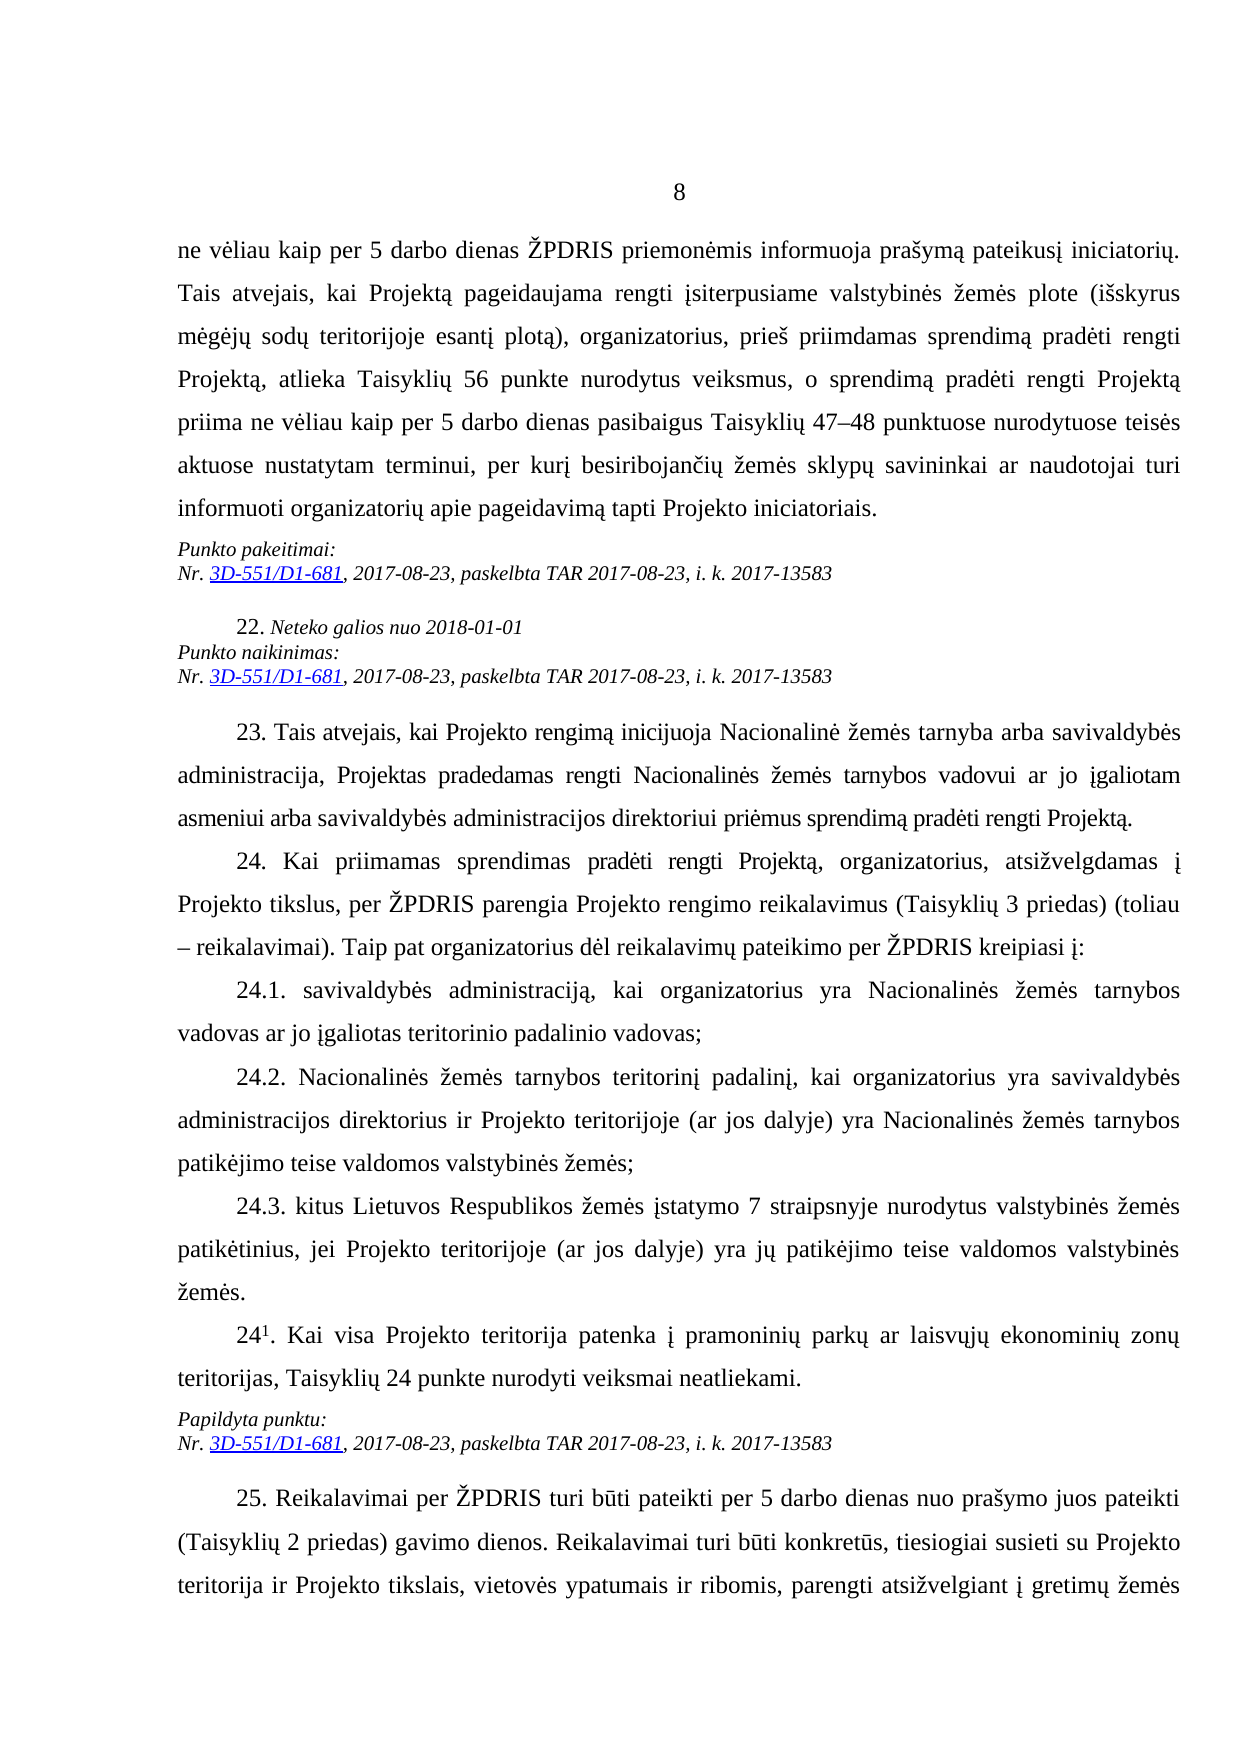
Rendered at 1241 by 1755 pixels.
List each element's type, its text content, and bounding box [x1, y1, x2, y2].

text 24.2. Nacionalinės žemės tarnybos teritorinį padalinį, kai organizatorius yra savivaldybės administracijos direktorius ir Projekto teritorijoje (ar jos dalyje) yra Nacionalinės žemės tarnybos patikėjimo teise valdomos valstybinės žemės; [177, 1062, 1181, 1177]
text 23. Tais atvejais, kai Projekto rengimą inicijuoja Nacionalinė žemės tarnyba arba savivaldybės administracija, Projektas pradedamas rengti Nacionalinės žemės tarnybos vadovui ar jo įgaliotam asmeniui arba savivaldybės administracijos direktoriui priėmus sprendimą pradėti rengti Projektą. [177, 717, 1181, 832]
text 24.1. savivaldybės administraciją, kai organizatorius yra Nacionalinės žemės tarnybos vadovas ar jo įgaliotas teritorinio padalinio vadovas; [177, 975, 1181, 1047]
text 25. Reikalavimai per ŽPDRIS turi būti pateikti per 5 darbo dienas nuo prašymo juos pateikti (Taisyklių 2 priedas) gavimo dienos. Reikalavimai turi būti konkretūs, tiesiogiai susieti su Projekto teritorija ir Projekto tikslais, vietovės ypatumais ir ribomis, parengti atsižvelgiant į gretimų žemės [177, 1483, 1181, 1598]
text Papildyta punktu: [177, 1407, 1181, 1431]
text 24. Kai priimamas sprendimas pradėti rengti Projektą, organizatorius, atsižvelgdamas į Projekto tikslus, per ŽPDRIS parengia Projekto rengimo reikalavimus (Taisyklių 3 priedas) (toliau – reikalavimai). Taip pat organizatorius dėl reikalavimų pateikimo per ŽPDRIS kreipiasi į: [177, 846, 1181, 961]
text Punkto naikinimas: [177, 640, 1181, 664]
text Nr. 3D-551/D1-681, 2017-08-23, paskelbta TAR 2017-08-23, i. k. 2017-13583 [177, 664, 1181, 688]
text Nr. 3D-551/D1-681, 2017-08-23, paskelbta TAR 2017-08-23, i. k. 2017-13583 [177, 561, 1181, 585]
text ne vėliau kaip per 5 darbo dienas ŽPDRIS priemonėmis informuoja prašymą pateikusį iniciatorių. Tais atvejais, kai Projektą pageidaujama rengti įsiterpusiame valstybinės žemės plote (išskyrus mėgėjų sodų teritorijoje esantį plotą), organizatorius, prieš priimdamas sprendimą pradėti rengti Projektą, atlieka Taisyklių 56 punkte nurodytus veiksmus, o sprendimą pradėti rengti Projektą priima ne vėliau kaip per 5 darbo dienas pasibaigus Taisyklių 47–48 punktuose nurodytuose teisės aktuose nustatytam terminui, per kurį besiribojančių žemės sklypų savininkai ar naudotojai turi informuoti organizatorių apie pageidavimą tapti Projekto iniciatoriais. [177, 235, 1181, 522]
text 24.3. kitus Lietuvos Respublikos žemės įstatymo 7 straipsnyje nurodytus valstybinės žemės patikėtinius, jei Projekto teritorijoje (ar jos dalyje) yra jų patikėjimo teise valdomos valstybinės žemės. [177, 1191, 1181, 1306]
text 22. Neteko galios nuo 2018-01-01 [177, 613, 1181, 640]
text 241. Kai visa Projekto teritorija patenka į pramoninių parkų ar laisvųjų ekonominių zonų teritorijas, Taisyklių 24 punkte nurodyti veiksmai neatliekami. [177, 1320, 1181, 1392]
text Nr. 3D-551/D1-681, 2017-08-23, paskelbta TAR 2017-08-23, i. k. 2017-13583 [177, 1431, 1181, 1455]
text Punkto pakeitimai: [177, 537, 1181, 561]
